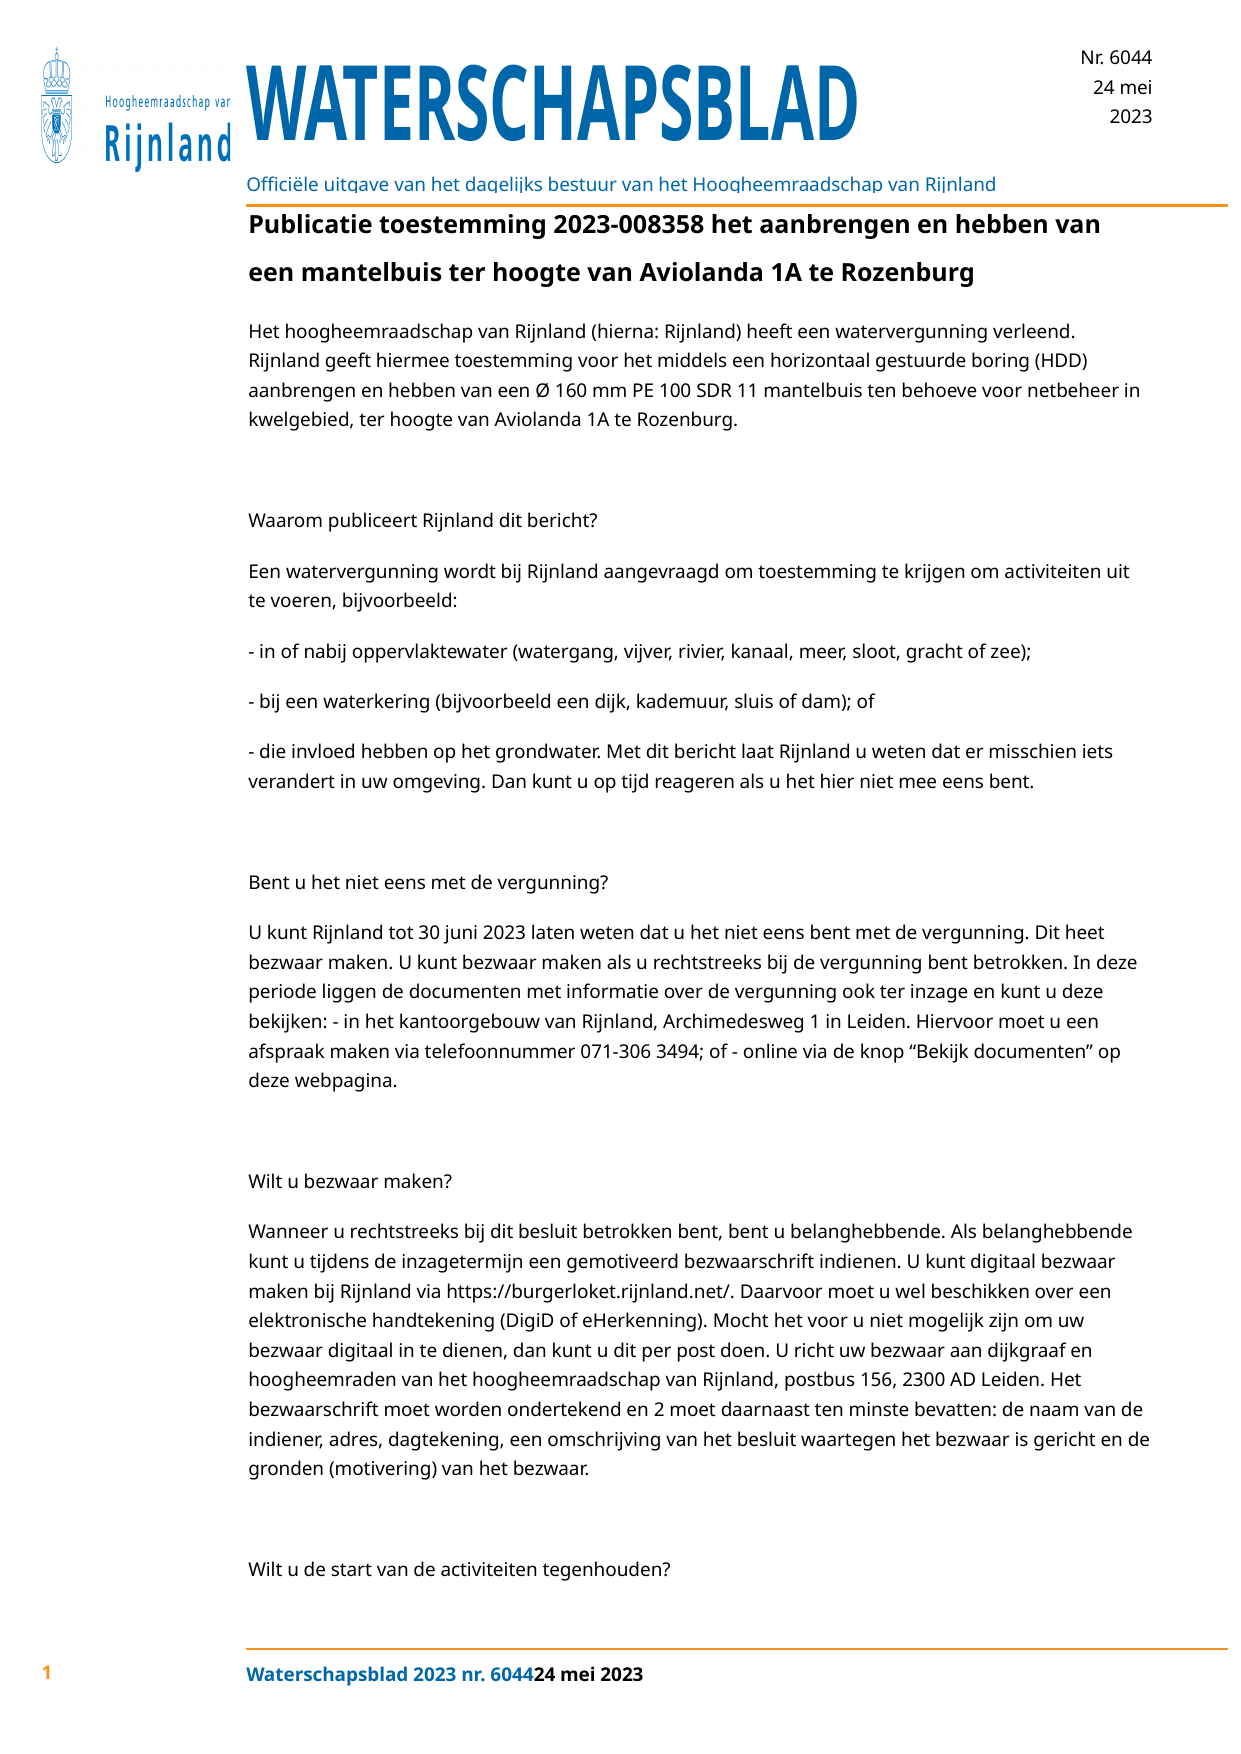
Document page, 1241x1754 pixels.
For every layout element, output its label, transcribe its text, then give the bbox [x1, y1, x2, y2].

text - die invloed hebben op het grondwater. Met dit bericht laat Rijnland u weten dat er misschien iets verandert in uw omgeving. Dan kunt u op tijd reageren als u het hier niet mee eens bent. [248, 739, 1152, 794]
text Waarom publiceert Rijnland dit bericht? [248, 507, 1152, 533]
text U kunt Rijnland tot 30 juni 2023 laten weten dat u het niet eens bent met de vergunning. Dit heet bezwaar maken. U kunt bezwaar maken als u rechtstreeks bij de vergunning bent betrokken. In deze periode liggen de documenten met informatie over de vergunning ook ter inzage en kunt u deze bekijken: - in het kantoorgebouw van Rijnland, Archimedesweg 1 in Leiden. Hiervoor moet u een afspraak maken via telefoonnummer 071-306 3494; of - online via de knop “Bekijk documenten” op deze webpagina. [248, 919, 1152, 1093]
text Het hoogheemraadschap van Rijnland (hierna: Rijnland) heeft een watervergunning verleend. Rijnland geeft hiermee toestemming voor het middels een horizontaal gestuurde boring (HDD) aanbrengen en hebben van een Ø 160 mm PE 100 SDR 11 mantelbuis ten behoeve voor netbeheer in kwelgebied, ter hoogte van Aviolanda 1A te Rozenburg. [248, 318, 1152, 432]
text Wilt u bezwaar maken? [248, 1168, 1152, 1194]
text Een watervergunning wordt bij Rijnland aangevraagd om toestemming te krijgen om activiteiten uit te voeren, bijvoorbeeld: [248, 558, 1152, 613]
text Wilt u de start van de activiteiten tegenhouden? [248, 1556, 1152, 1582]
picture [41, 47, 231, 172]
text Wanneer u rechtstreeks bij dit besluit betrokken bent, bent u belanghebbende. Als belanghebbende kunt u tijdens de inzagetermijn een gemotiveerd bezwaarschrift indienen. U kunt digitaal bezwaar maken bij Rijnland via https://burgerloket.rijnland.net/. Daarvoor moet u wel beschikken over een elektronische handtekening (DigiD of eHerkenning). Mocht het voor u niet mogelijk zijn om uw bezwaar digitaal in te dienen, dan kunt u dit per post doen. U richt uw bezwaar aan dijkgraaf en hoogheemraden van het hoogheemraadschap van Rijnland, postbus 156, 2300 AD Leiden. Het bezwaarschrift moet worden ondertekend en 2 moet daarnaast ten minste bevatten: de naam van de indiener, adres, dagtekening, een omschrijving van het besluit waartegen het bezwaar is gericht en de gronden (motivering) van het bezwaar. [248, 1219, 1152, 1481]
text Bent u het niet eens met de vergunning? [248, 869, 1152, 895]
text Publicatie toestemming 2023-008358 het aanbrengen en hebben van een mantelbuis ter hoogte van Aviolanda 1A te Rozenburg [248, 207, 1152, 288]
text - bij een waterkering (bijvoorbeeld een dijk, kademuur, sluis of dam); of [248, 688, 1152, 714]
text - in of nabij oppervlaktewater (watergang, vijver, rivier, kanaal, meer, sloot, gracht of zee); [248, 638, 1152, 664]
